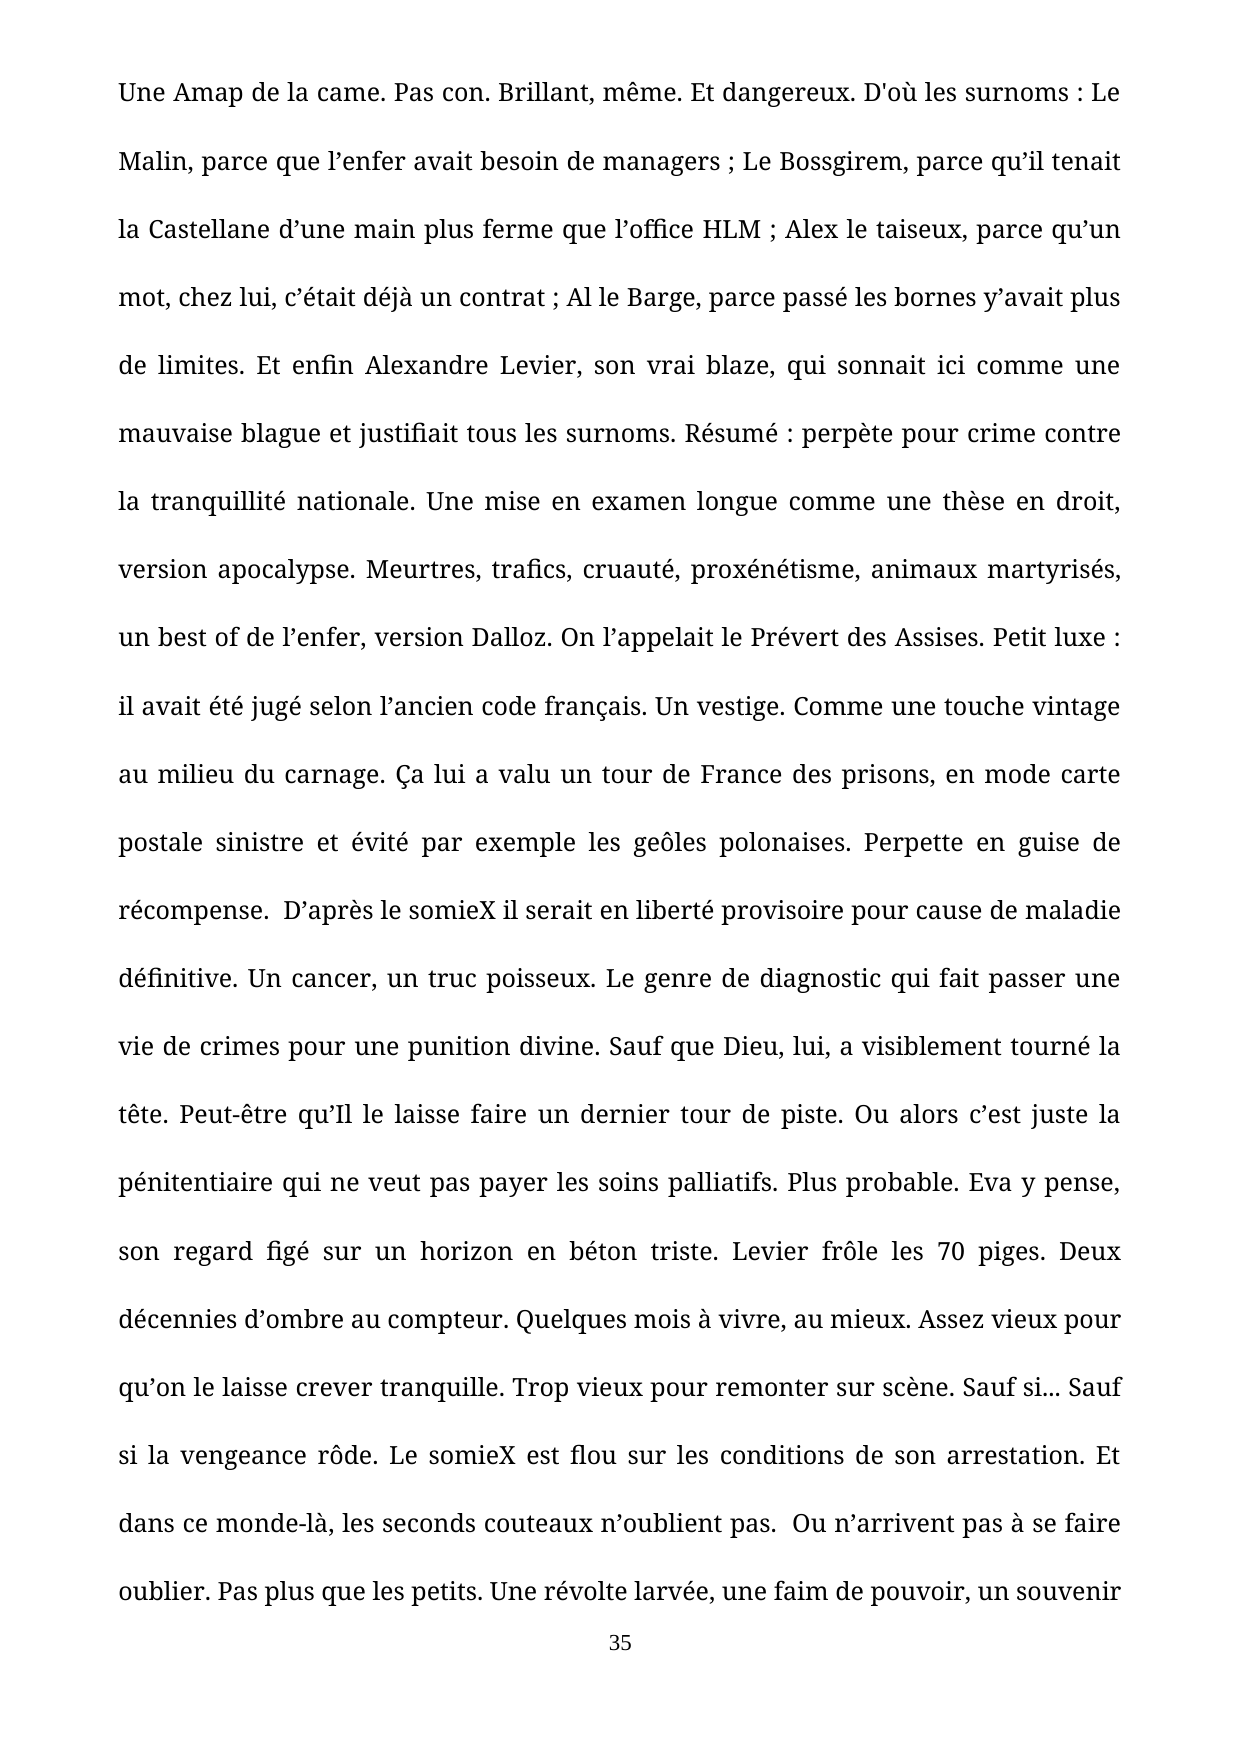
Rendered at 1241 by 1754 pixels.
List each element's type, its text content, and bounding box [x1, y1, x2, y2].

text Une Amap de la came. Pas con. Brillant, même. Et dangereux. D'où les surnoms : Le Malin, parce que l’enfer avait besoin de managers ; Le Bossgirem, parce qu’il tenait la Castellane d’une main plus ferme que l’office HLM ; Alex le taiseux, parce qu’un mot, chez lui, c’était déjà un contrat ; Al le Barge, parce passé les bornes y’avait plus de limites. Et enfin Alexandre Levier, son vrai blaze, qui sonnait ici comme une mauvaise blague et justifiait tous les surnoms. Résumé : perpète pour crime contre la tranquillité nationale. Une mise en examen longue comme une thèse en droit, version apocalypse. Meurtres, trafics, cruauté, proxénétisme, animaux martyrisés, un best of de l’enfer, version Dalloz. On l’appelait le Prévert des Assises. Petit luxe : il avait été jugé selon l’ancien code français. Un vestige. Comme une touche vintage au milieu du carnage. Ça lui a valu un tour de France des prisons, en mode carte postale sinistre et évité par exemple les geôles polonaises. Perpette en guise de récompense. D’après le somieX il serait en liberté provisoire pour cause de maladie définitive. Un cancer, un truc poisseux. Le genre de diagnostic qui fait passer une vie de crimes pour une punition divine. Sauf que Dieu, lui, a visiblement tourné la tête. Peut-être qu’Il le laisse faire un dernier tour de piste. Ou alors c’est juste la pénitentiaire qui ne veut pas payer les soins palliatifs. Plus probable. Eva y pense, son regard figé sur un horizon en béton triste. Levier frôle les 70 piges. Deux décennies d’ombre au compteur. Quelques mois à vivre, au mieux. Assez vieux pour qu’on le laisse crever tranquille. Trop vieux pour remonter sur scène. Sauf si... Sauf si la vengeance rôde. Le somieX est flou sur les conditions de son arrestation. Et dans ce monde-là, les seconds couteaux n’oublient pas. Ou n’arrivent pas à se faire oublier. Pas plus que les petits. Une révolte larvée, une faim de pouvoir, un souvenir [118, 75, 1122, 1608]
